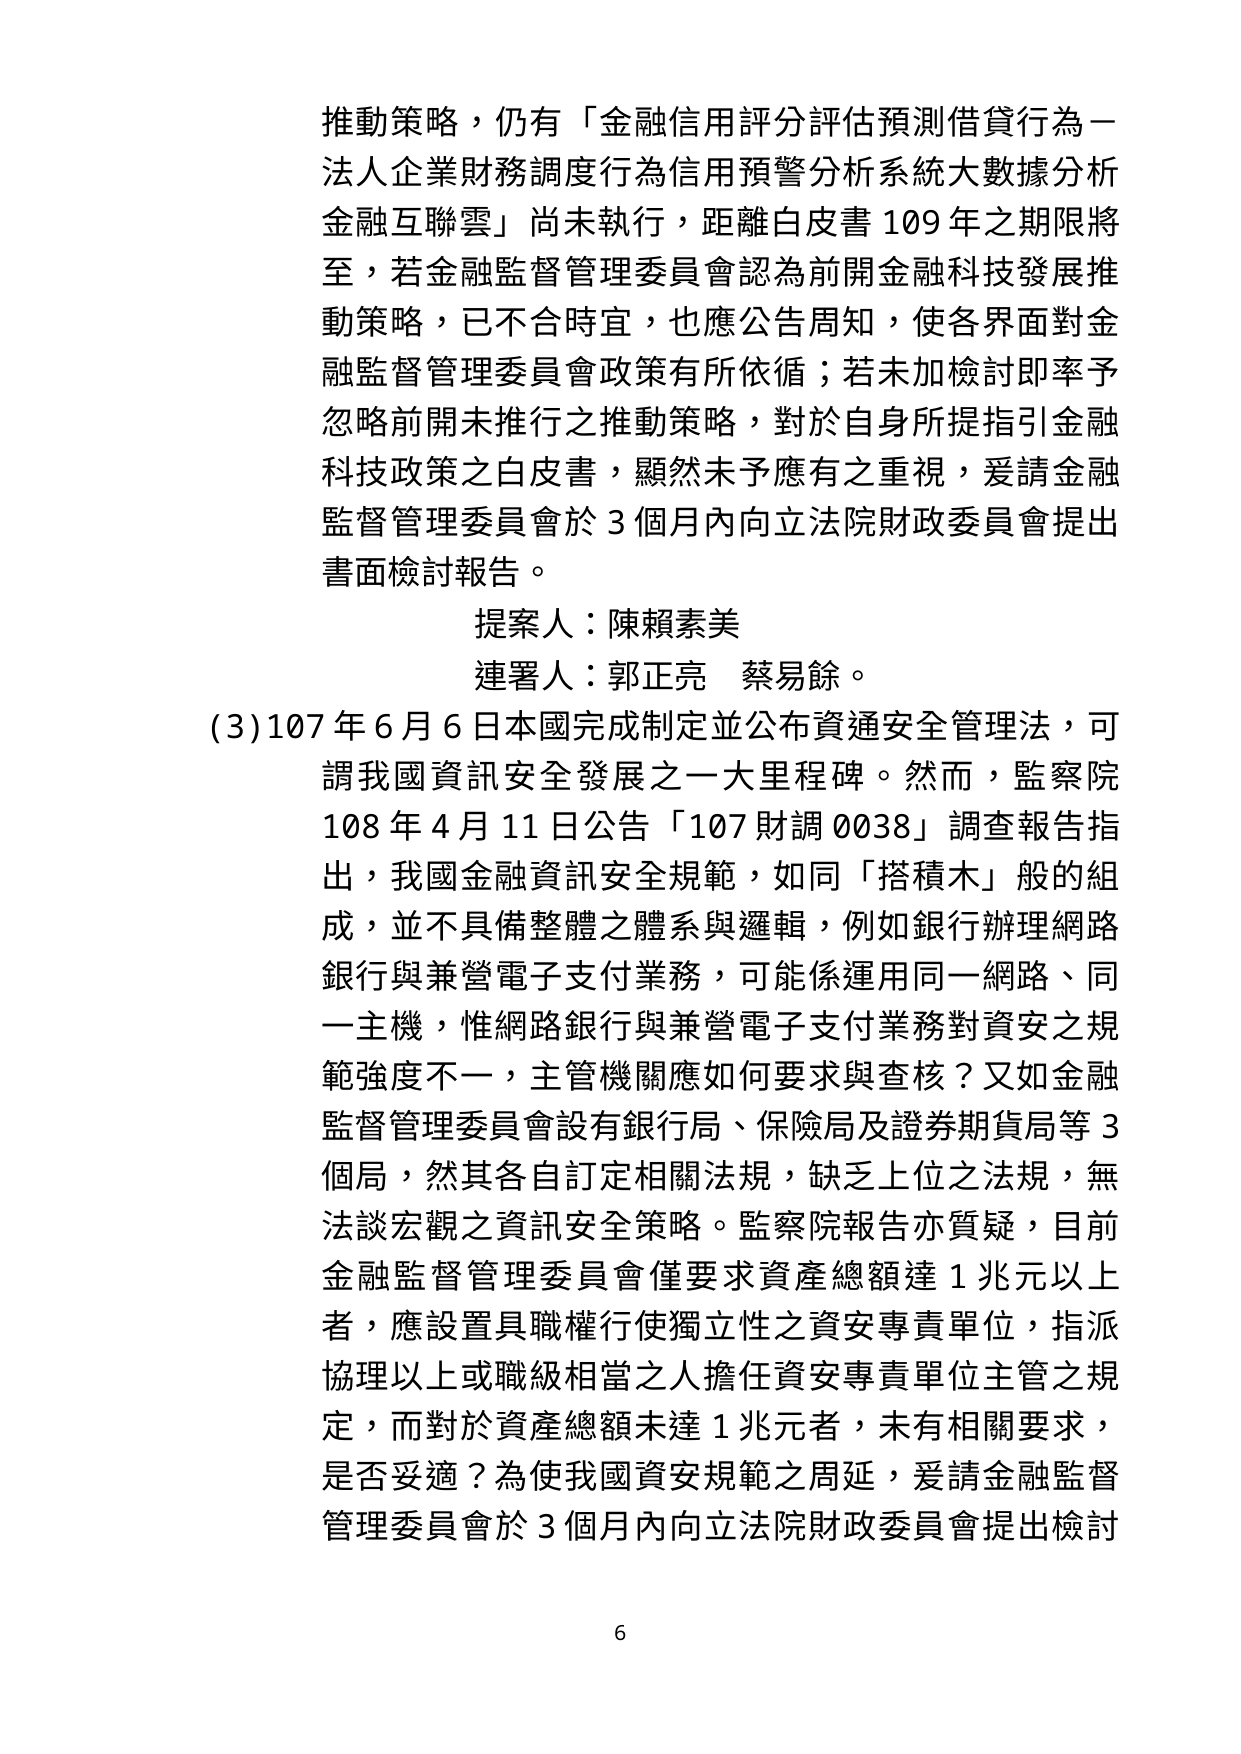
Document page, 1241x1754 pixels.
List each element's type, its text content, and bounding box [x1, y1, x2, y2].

list 金融監督管理委員會於105年5月發布之「金融科技發展策略白皮書」後，迄今白皮書所列之金融科技發展之推動策略，仍有「金融信用評分評估預測借貸行為－法人企業財務調度行為信用預警分析系統大數據分析金融互聯雲」尚未執行，距離白皮書109年之期限將至，若金融監督管理委員會認為前開金融科技發展推動策略，已不合時宜，也應公告周知，使各界面對金融監督管理委員會政策有所依循；若未加檢討即率予忽略前開未推行之推動策略，對於自身所提指引金融科技政策之白皮書，顯然未予應有之重視，爰請金融監督管理委員會於3個月內向立法院財政委員會提出書面檢討報告。 [225, 94, 1120, 594]
list 107年6月6日本國完成制定並公布資通安全管理法，可謂我國資訊安全發展之一大里程碑。然而，監察院108年4月11日公告「107財調0038」調查報告指出，我國金融資訊安全規範，如同「搭積木」般的組成，並不具備整體之體系與邏輯，例如銀行辦理網路銀行與兼營電子支付業務，可能係運用同一網路、同一主機，惟網路銀行與兼營電子支付業務對資安之規範強度不一，主管機關應如何要求與查核？又如金融監督管理委員會設有銀行局、保險局及證券期貨局等3個局，然其各自訂定相關法規，缺乏上位之法規，無法談宏觀之資訊安全策略。監察院報告亦質疑，目前金融監督管理委員會僅要求資產總額達1兆元以上者，應設置具職權行使獨立性之資安專責單位，指派協理以上或職級相當之人擔任資安專責單位主管之規定，而對於資產總額未達1兆元者，未有相關要求，是否妥適？為使我國資安規範之周延，爰請金融監督管理委員會於3個月內向立法院財政委員會提出檢討與改善計畫書面報告。 [225, 699, 1120, 1549]
text 提案人：陳賴素美 [474, 594, 1120, 647]
text 連署人：郭正亮 蔡易餘。 [474, 647, 1120, 699]
